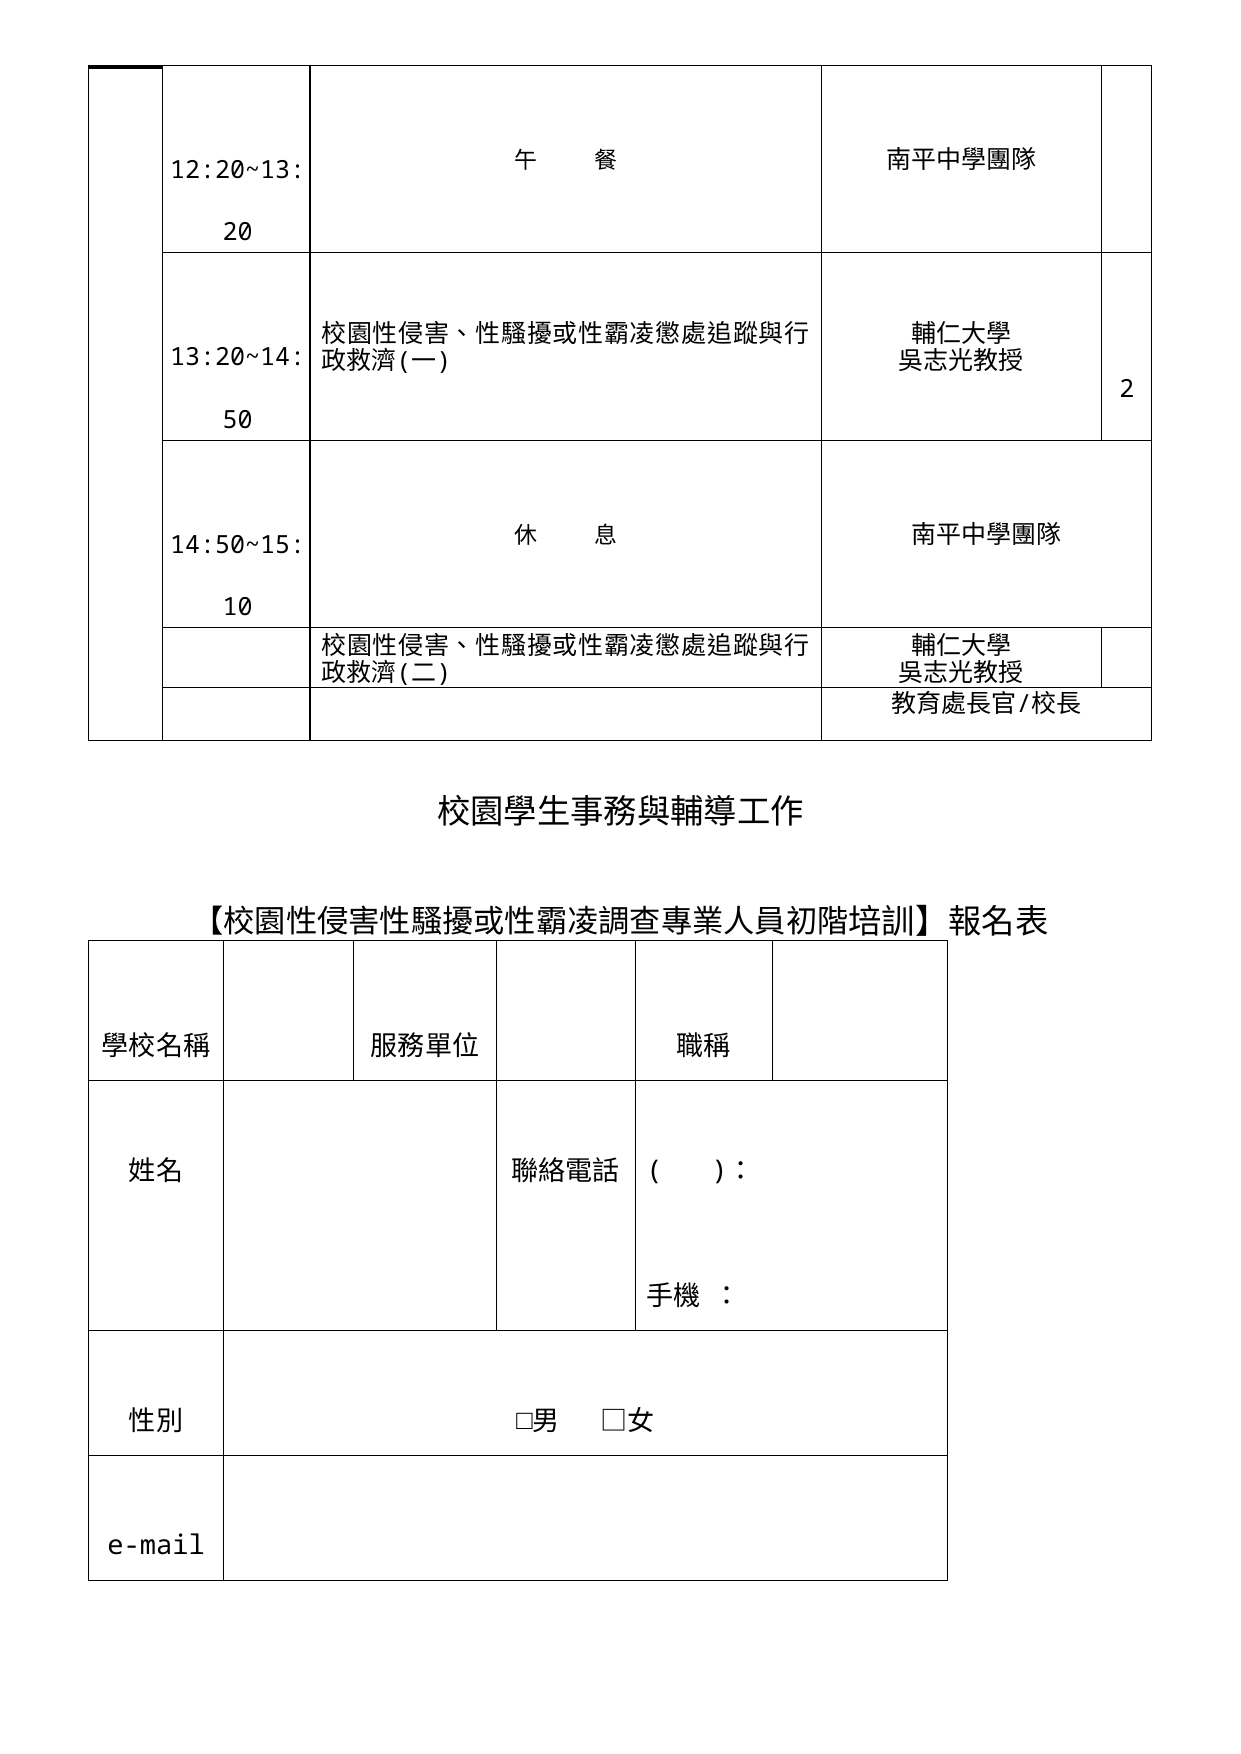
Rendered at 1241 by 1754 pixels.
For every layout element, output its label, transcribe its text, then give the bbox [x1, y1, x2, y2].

table_cell 南平中學團隊 [822, 66, 1101, 252]
table_cell 教育處長官/校長 [822, 688, 1151, 740]
table_cell 閉 幕 式 [311, 688, 821, 740]
table_cell 性別 [89, 1331, 223, 1455]
table_cell e-mail [89, 1456, 223, 1580]
table_cell [1102, 66, 1151, 252]
table_cell 2 [1102, 253, 1151, 439]
table_cell 南平中學團隊 [822, 441, 1151, 627]
table_cell 午 餐 [311, 66, 821, 252]
table_header 學校名稱 [89, 941, 223, 1080]
table_cell 13:20~14:50 [163, 253, 309, 439]
table_cell 15:10~16:00 [163, 628, 309, 687]
table_header [224, 941, 353, 1080]
text 【校園性侵害性騷擾或性霸凌調查專業人員初階培訓】報名表 [59, 877, 1181, 939]
table_cell □男 □女 [224, 1331, 947, 1455]
table_cell [224, 1456, 947, 1580]
table_header 職稱 [636, 941, 772, 1080]
table_cell 輔仁大學 吳志光教授 [822, 253, 1101, 439]
table_cell 休 息 [311, 441, 821, 627]
table_cell 校園性侵害、性騷擾或性霸凌懲處追蹤與行政救濟(一) [311, 253, 821, 439]
table_cell 16:00~16:10 [163, 688, 309, 740]
table_cell 輔仁大學 吳志光教授 [822, 628, 1101, 687]
table_header 服務單位 [354, 941, 496, 1080]
text 校園學生事務與輔導工作 [59, 787, 1181, 833]
table_cell 1 [1102, 628, 1151, 687]
table_header [497, 941, 635, 1080]
table_cell 姓名 [89, 1081, 223, 1330]
table_cell 校園性侵害、性騷擾或性霸凌懲處追蹤與行政救濟(二) [311, 628, 821, 687]
table_cell 12:20~13:20 [163, 66, 309, 252]
table_cell ( )： 手機 ： [636, 1081, 947, 1330]
table_cell 聯絡電話 [497, 1081, 635, 1330]
table_cell [224, 1081, 496, 1330]
table_cell [89, 69, 162, 740]
table_header [773, 941, 947, 1080]
table_cell 14:50~15:10 [163, 441, 309, 627]
